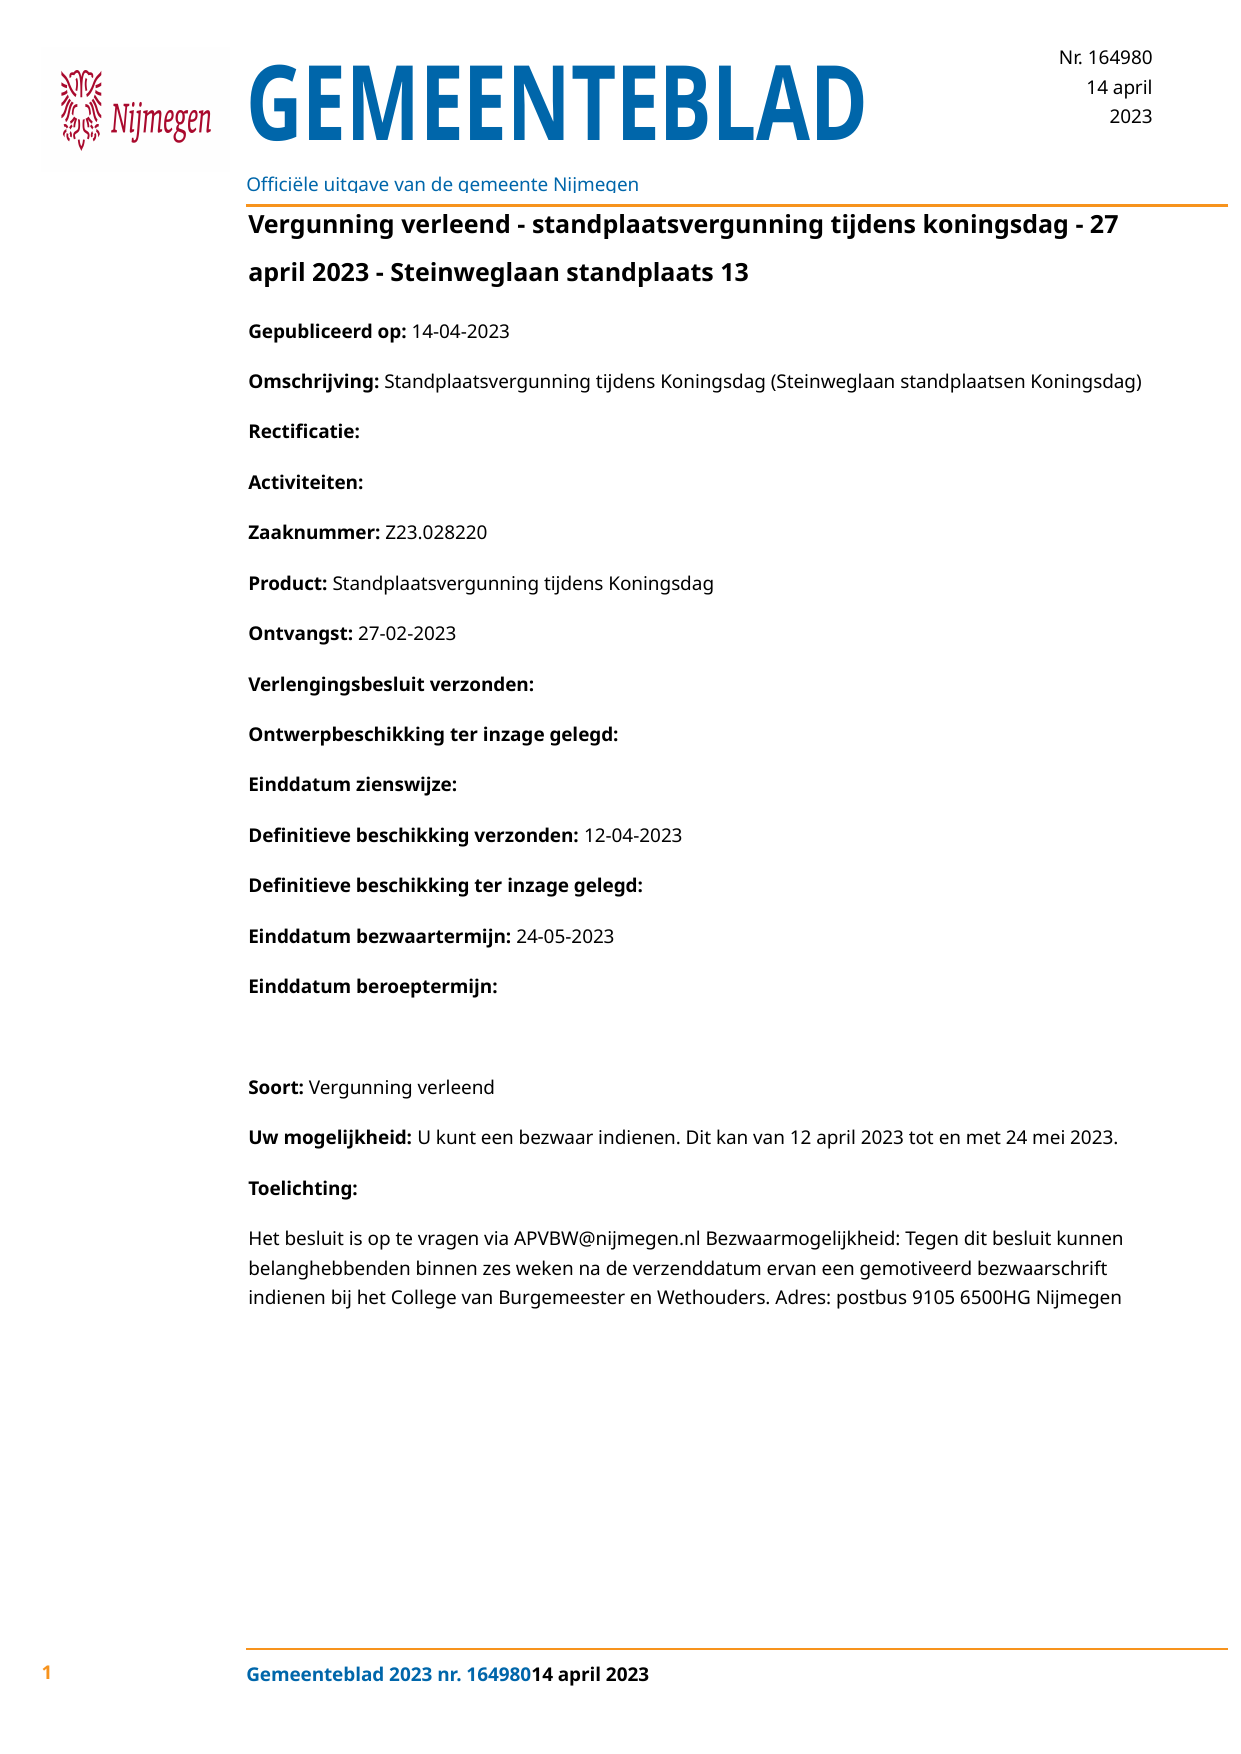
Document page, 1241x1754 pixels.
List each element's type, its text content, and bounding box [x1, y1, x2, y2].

picture [41, 47, 231, 172]
text Uw mogelijkheid: U kunt een bezwaar indienen. Dit kan van 12 april 2023 tot en met 24 mei 2023. [248, 1124, 1152, 1150]
text Ontvangst: 27-02-2023 [248, 620, 1152, 646]
text Product: Standplaatsvergunning tijdens Koningsdag [248, 570, 1152, 596]
text Soort: Vergunning verleend [248, 1074, 1152, 1100]
text Vergunning verleend - standplaatsvergunning tijdens koningsdag - 27 april 2023 - Steinweglaan standplaats 13 [248, 207, 1152, 288]
text Gepubliceerd op: 14-04-2023 [248, 318, 1152, 344]
text Definitieve beschikking verzonden: 12-04-2023 [248, 822, 1152, 848]
text Ontwerpbeschikking ter inzage gelegd: [248, 721, 1152, 747]
text Einddatum zienswijze: [248, 772, 1152, 797]
text Einddatum bezwaartermijn: 24-05-2023 [248, 923, 1152, 949]
text Het besluit is op te vragen via APVBW@nijmegen.nl Bezwaarmogelijkheid: Tegen dit besluit kunnen belanghebbenden binnen zes weken na de verzenddatum ervan een gemotiveerd bezwaarschrift indienen bij het College van Burgemeester en Wethouders. Adres: postbus 9105 6500HG Nijmegen [248, 1225, 1152, 1310]
text Toelichting: [248, 1175, 1152, 1201]
text Einddatum beroeptermijn: [248, 973, 1152, 999]
text Zaaknummer: Z23.028220 [248, 519, 1152, 545]
text Omschrijving: Standplaatsvergunning tijdens Koningsdag (Steinweglaan standplaatsen Koningsdag) [248, 368, 1152, 394]
text Verlengingsbesluit verzonden: [248, 671, 1152, 697]
text Rectificatie: [248, 419, 1152, 444]
text Activiteiten: [248, 469, 1152, 495]
text Definitieve beschikking ter inzage gelegd: [248, 872, 1152, 898]
